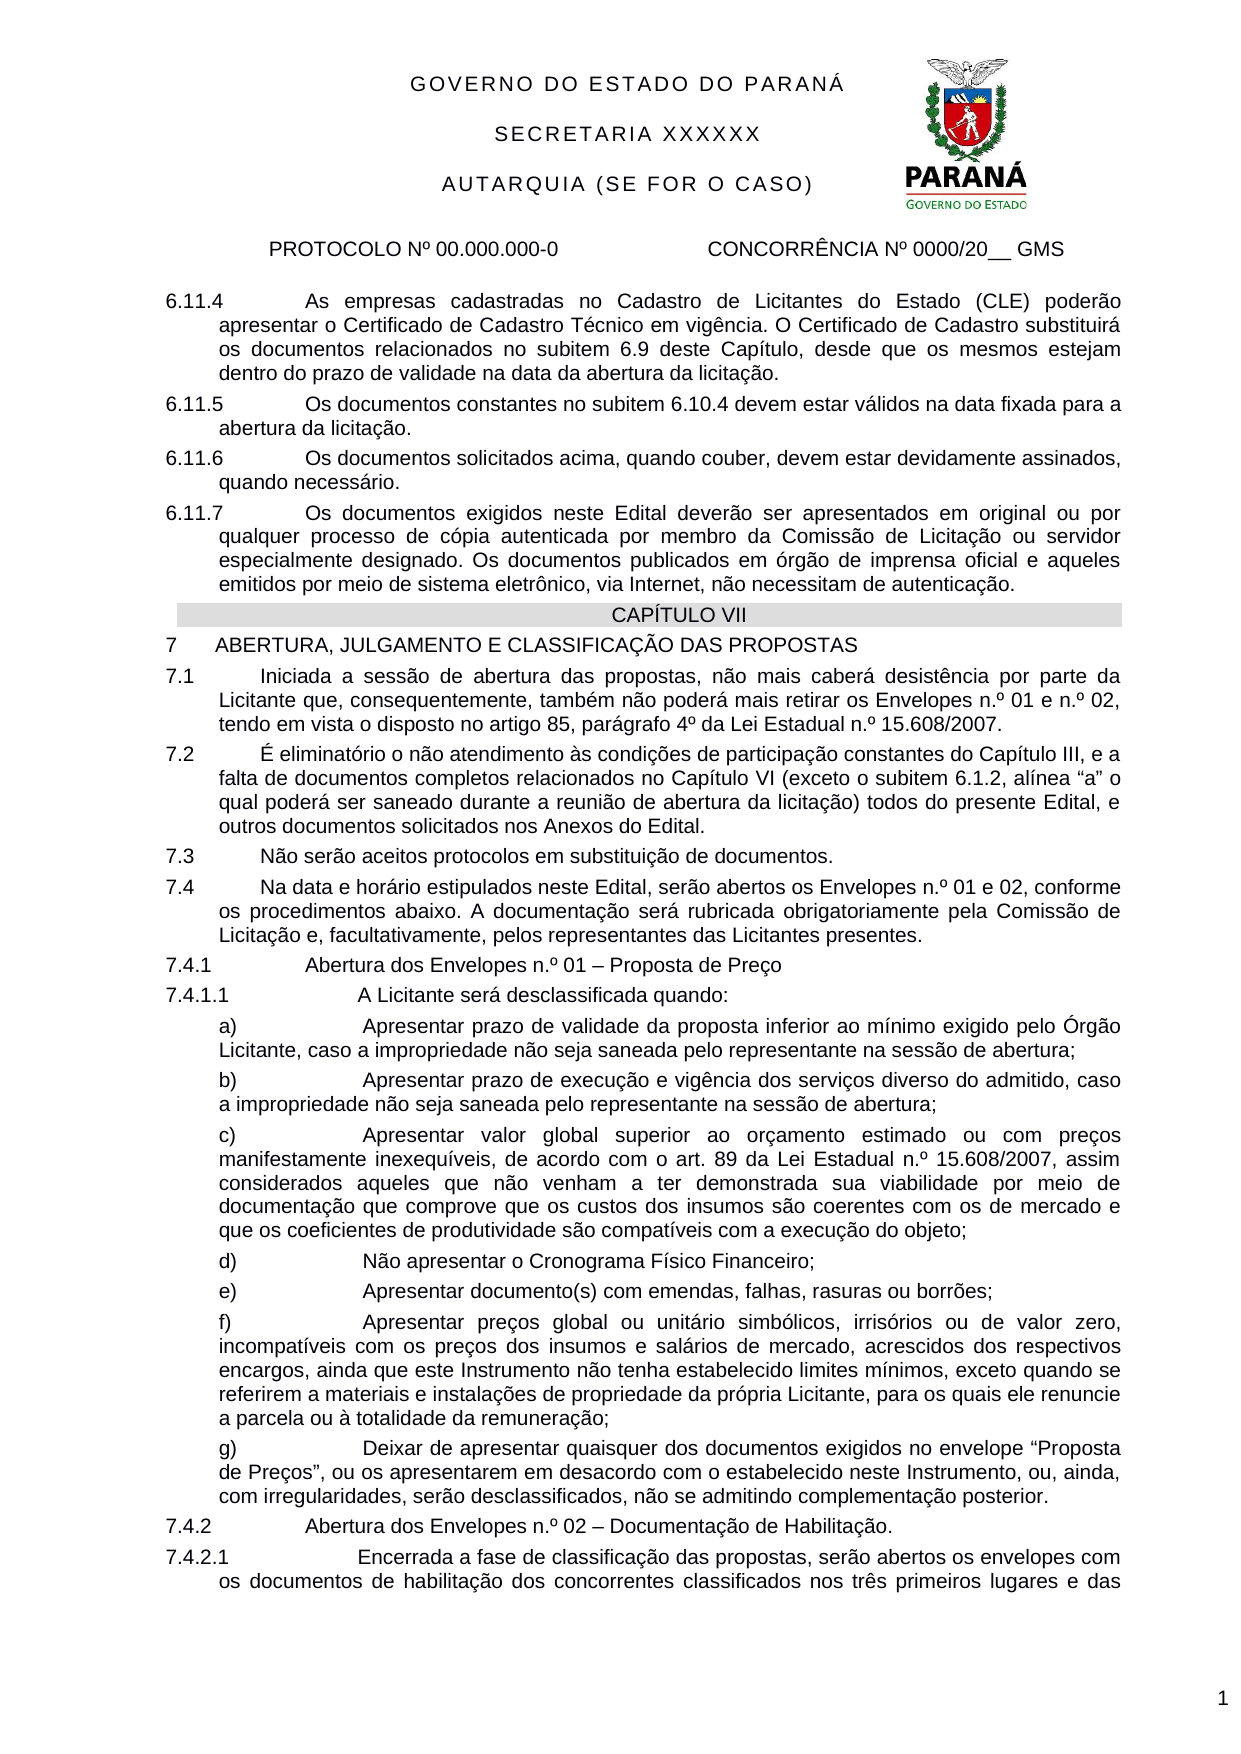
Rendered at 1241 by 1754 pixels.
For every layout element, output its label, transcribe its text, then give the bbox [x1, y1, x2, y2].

list Os documentos solicitados acima, quando couber, devem estar devidamente assinados, quando necessário. [165, 446, 1122, 494]
list A Licitante será desclassificada quando: [165, 983, 1122, 1007]
list As empresas cadastradas no Cadastro de Licitantes do Estado (CLE) poderão apresentar o Certificado de Cadastro Técnico em vigência. O Certificado de Cadastro substituirá os documentos relacionados no subitem 6.9 deste Capítulo, desde que os mesmos estejam dentro do prazo de validade na data da abertura da licitação. [165, 289, 1122, 385]
list Os documentos exigidos neste Edital deverão ser apresentados em original ou por qualquer processo de cópia autenticada por membro da Comissão de Licitação ou servidor especialmente designado. Os documentos publicados em órgão de imprensa oficial e aqueles emitidos por meio de sistema eletrônico, via Internet, não necessitam de autenticação. [165, 500, 1122, 596]
list Abertura dos Envelopes n.º 01 – Proposta de Preço [165, 953, 1122, 977]
list Apresentar prazo de execução e vigência dos serviços diverso do admitido, caso a impropriedade não seja saneada pelo representante na sessão de abertura; [218, 1068, 1122, 1116]
list Na data e horário estipulados neste Edital, serão abertos os Envelopes n.º 01 e 02, conforme os procedimentos abaixo. A documentação será rubricada obrigatoriamente pela Comissão de Licitação e, facultativamente, pelos representantes das Licitantes presentes. [165, 874, 1122, 946]
list Não serão aceitos protocolos em substituição de documentos. [165, 844, 1122, 868]
list Não apresentar o Cronograma Físico Financeiro; [218, 1249, 1122, 1273]
list Deixar de apresentar quaisquer dos documentos exigidos no envelope “Proposta de Preços”, ou os apresentarem em desacordo com o estabelecido neste Instrumento, ou, ainda, com irregularidades, serão desclassificados, não se admitindo complementação posterior. [218, 1436, 1122, 1508]
list Encerrada a fase de classificação das propostas, serão abertos os envelopes com os documentos de habilitação dos concorrentes classificados nos três primeiros lugares e das [165, 1544, 1122, 1592]
text CAPÍTULO VII [177, 603, 1122, 627]
list ABERTURA, JULGAMENTO E CLASSIFICAÇÃO DAS PROPOSTAS [165, 633, 1122, 657]
list Apresentar documento(s) com emendas, falhas, rasuras ou borrões; [218, 1279, 1122, 1303]
list Apresentar valor global superior ao orçamento estimado ou com preços manifestamente inexequíveis, de acordo com o art. 89 da Lei Estadual n.º 15.608/2007, assim considerados aqueles que não venham a ter demonstrada sua viabilidade por meio de documentação que comprove que os custos dos insumos são coerentes com os de mercado e que os coeficientes de produtividade são compatíveis com a execução do objeto; [218, 1122, 1122, 1242]
list Abertura dos Envelopes n.º 02 – Documentação de Habilitação. [165, 1514, 1122, 1538]
list Iniciada a sessão de abertura das propostas, não mais caberá desistência por parte da Licitante que, consequentemente, também não poderá mais retirar os Envelopes n.º 01 e n.º 02, tendo em vista o disposto no artigo 85, parágrafo 4º da Lei Estadual n.º 15.608/2007. [165, 663, 1122, 735]
list Os documentos constantes no subitem 6.10.4 devem estar válidos na data fixada para a abertura da licitação. [165, 392, 1122, 439]
list Apresentar prazo de validade da proposta inferior ao mínimo exigido pelo Órgão Licitante, caso a impropriedade não seja saneada pelo representante na sessão de abertura; [218, 1014, 1122, 1062]
list Apresentar preços global ou unitário simbólicos, irrisórios ou de valor zero, incompatíveis com os preços dos insumos e salários de mercado, acrescidos dos respectivos encargos, ainda que este Instrumento não tenha estabelecido limites mínimos, exceto quando se referirem a materiais e instalações de propriedade da própria Licitante, para os quais ele renuncie a parcela ou à totalidade da remuneração; [218, 1309, 1122, 1429]
list É eliminatório o não atendimento às condições de participação constantes do Capítulo III, e a falta de documentos completos relacionados no Capítulo VI (exceto o subitem 6.1.2, alínea “a” o qual poderá ser saneado durante a reunião de abertura da licitação) todos do presente Edital, e outros documentos solicitados nos Anexos do Edital. [165, 742, 1122, 838]
